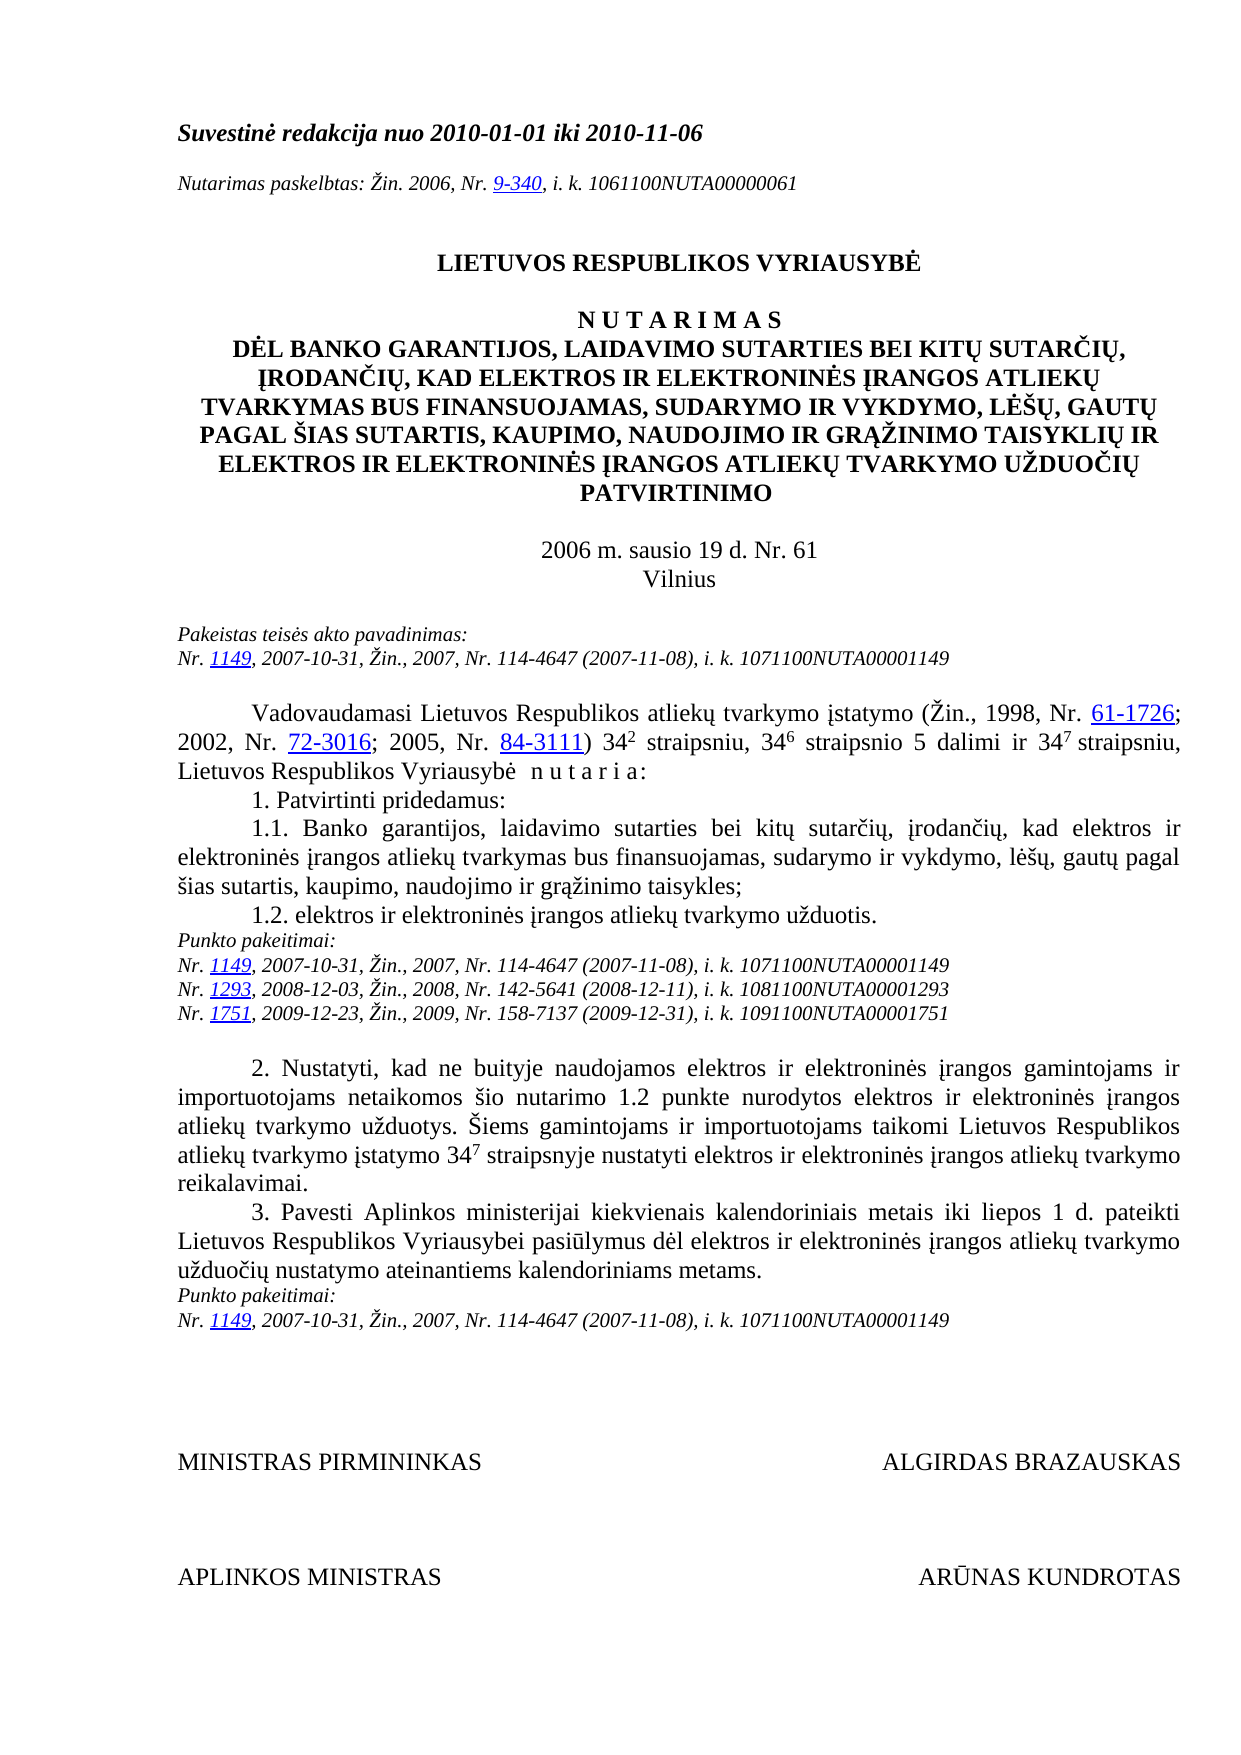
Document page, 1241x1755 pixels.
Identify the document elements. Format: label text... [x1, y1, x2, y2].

text Aplinkos ministras Arūnas Kundrotas [177, 1562, 1181, 1590]
text 2006 m. sausio 19 d. Nr. 61 [177, 535, 1181, 564]
text Nutarimas paskelbtas: Žin. 2006, Nr. 9-340, i. k. 1061100NUTA00000061 [177, 171, 1181, 195]
text Nr. 1149, 2007-10-31, Žin., 2007, Nr. 114-4647 (2007-11-08), i. k. 1071100NUTA00001149 [177, 952, 1181, 977]
text Suvestinė redakcija nuo 2010-01-01 iki 2010-11-06 [177, 118, 1181, 147]
text Nr. 1293, 2008-12-03, Žin., 2008, Nr. 142-5641 (2008-12-11), i. k. 1081100NUTA00001293 [177, 977, 1181, 1001]
text Punkto pakeitimai: [177, 928, 1181, 952]
text Ministras Pirmininkas Algirdas Brazauskas [177, 1447, 1181, 1475]
text Vilnius [177, 564, 1181, 593]
text 3. Pavesti Aplinkos ministerijai kiekvienais kalendoriniais metais iki liepos 1 d. pateikti Lietuvos Respublikos Vyriausybei pasiūlymus dėl elektros ir elektroninės įrangos atliekų tvarkymo užduočių nustatymo ateinantiems kalendoriniams metams. [177, 1197, 1181, 1283]
text 1. Patvirtinti pridedamus: [177, 785, 1181, 813]
text Nr. 1751, 2009-12-23, Žin., 2009, Nr. 158-7137 (2009-12-31), i. k. 1091100NUTA00001751 [177, 1001, 1181, 1025]
text Vadovaudamasi Lietuvos Respublikos atliekų tvarkymo įstatymo (Žin., 1998, Nr. 61-1726; 2002, Nr. 72-3016; 2005, Nr. 84-3111) 342 straipsniu, 346 straipsnio 5 dalimi ir 347 straipsniu, Lietuvos Respublikos Vyriausybė nutaria: [177, 698, 1181, 785]
text 1.1. Banko garantijos, laidavimo sutarties bei kitų sutarčių, įrodančių, kad elektros ir elektroninės įrangos atliekų tvarkymas bus finansuojamas, sudarymo ir vykdymo, lėšų, gautų pagal šias sutartis, kaupimo, naudojimo ir grąžinimo taisykles; [177, 813, 1181, 900]
text N U T A R I M A S [177, 305, 1181, 334]
text Punkto pakeitimai: [177, 1283, 1181, 1307]
text DĖL BANKO GARANTIJOS, LAIDAVIMO SUTARTIES BEI KITŲ SUTARČIŲ, ĮRODANČIŲ, KAD ELEKTROS IR ELEKTRONINĖS ĮRANGOS ATLIEKŲ TVARKYMAS BUS FINANSUOJAMAS, SUDARYMO IR VYKDYMO, LĖŠŲ, GAUTŲ PAGAL ŠIAS SUTARTIS, KAUPIMO, NAUDOJIMO IR GRĄŽINIMO TAISYKLIŲ IR ELEKTROS IR ELEKTRONINĖS ĮRANGOS ATLIEKŲ TVARKYMO UŽDUOČIŲ PATVIRTINIMO [177, 334, 1181, 507]
text 1.2. elektros ir elektroninės įrangos atliekų tvarkymo užduotis. [177, 900, 1181, 928]
text 2. Nustatyti, kad ne buityje naudojamos elektros ir elektroninės įrangos gamintojams ir importuotojams netaikomos šio nutarimo 1.2 punkte nurodytos elektros ir elektroninės įrangos atliekų tvarkymo užduotys. Šiems gamintojams ir importuotojams taikomi Lietuvos Respublikos atliekų tvarkymo įstatymo 347 straipsnyje nustatyti elektros ir elektroninės įrangos atliekų tvarkymo reikalavimai. [177, 1053, 1181, 1197]
text LIETUVOS RESPUBLIKOS VYRIAUSYBĖ [177, 248, 1181, 277]
text Nr. 1149, 2007-10-31, Žin., 2007, Nr. 114-4647 (2007-11-08), i. k. 1071100NUTA00001149 [177, 646, 1181, 670]
text Nr. 1149, 2007-10-31, Žin., 2007, Nr. 114-4647 (2007-11-08), i. k. 1071100NUTA00001149 [177, 1307, 1181, 1332]
text Pakeistas teisės akto pavadinimas: [177, 622, 1181, 646]
